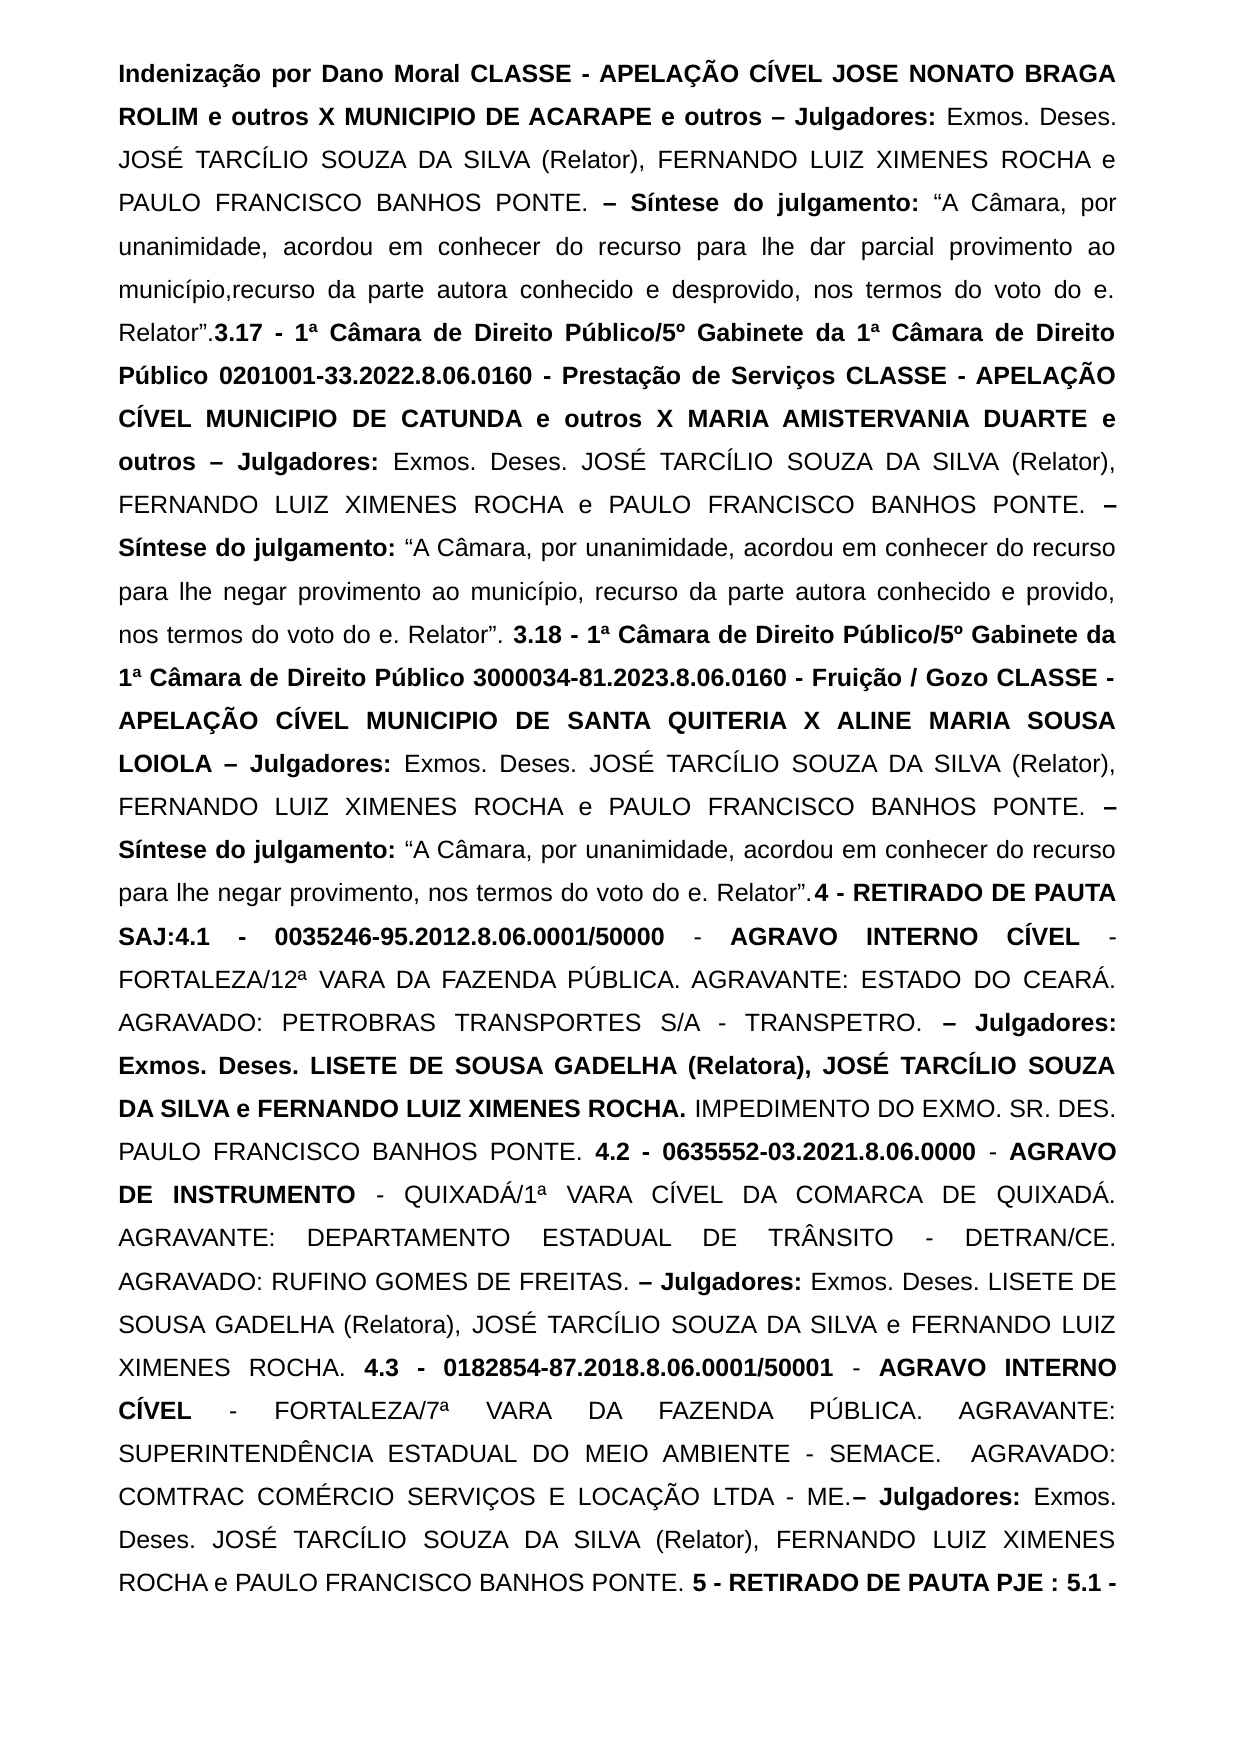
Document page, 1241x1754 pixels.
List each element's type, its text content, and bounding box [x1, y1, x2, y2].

text - Indenização por Dano Moral CLASSE - APELAÇÃO CÍVEL JOSE NONATO BRAGA ROLIM e outros X MUNICIPIO DE ACARAPE e outros – Julgadores: Exmos. Deses. JOSÉ TARCÍLIO SOUZA DA SILVA (Relator), FERNANDO LUIZ XIMENES ROCHA e PAULO FRANCISCO BANHOS PONTE. – Síntese do julgamento: “A Câmara, por unanimidade, acordou em conhecer do recurso para lhe dar parcial provimento ao município,recurso da parte autora conhecido e desprovido, nos termos do voto do e. Relator”.3.17 - 1ª Câmara de Direito Público/5º Gabinete da 1ª Câmara de Direito Público 0201001-33.2022.8.06.0160 - Prestação de Serviços CLASSE - APELAÇÃO CÍVEL MUNICIPIO DE CATUNDA e outros X MARIA AMISTERVANIA DUARTE e outros – Julgadores: Exmos. Deses. JOSÉ TARCÍLIO SOUZA DA SILVA (Relator), FERNANDO LUIZ XIMENES ROCHA e PAULO FRANCISCO BANHOS PONTE. – Síntese do julgamento: “A Câmara, por unanimidade, acordou em conhecer do recurso para lhe negar provimento ao município, recurso da parte autora conhecido e provido, nos termos do voto do e. Relator”. 3.18 - 1ª Câmara de Direito Público/5º Gabinete da 1ª Câmara de Direito Público 3000034-81.2023.8.06.0160 - Fruição / Gozo CLASSE - APELAÇÃO CÍVEL MUNICIPIO DE SANTA QUITERIA X ALINE MARIA SOUSA LOIOLA – Julgadores: Exmos. Deses. JOSÉ TARCÍLIO SOUZA DA SILVA (Relator), FERNANDO LUIZ XIMENES ROCHA e PAULO FRANCISCO BANHOS PONTE. – Síntese do julgamento: “A Câmara, por unanimidade, acordou em conhecer do recurso para lhe negar provimento, nos termos do voto do e. Relator”.4 - RETIRADO DE PAUTA SAJ:4.1 - 0035246-95.2012.8.06.0001/50000 - AGRAVO INTERNO CÍVEL - FORTALEZA/12ª VARA DA FAZENDA PÚBLICA. AGRAVANTE: ESTADO DO CEARÁ. AGRAVADO: PETROBRAS TRANSPORTES S/A - TRANSPETRO. – Julgadores: Exmos. Deses. LISETE DE SOUSA GADELHA (Relatora), JOSÉ TARCÍLIO SOUZA DA SILVA e FERNANDO LUIZ XIMENES ROCHA. IMPEDIMENTO DO EXMO. SR. DES. PAULO FRANCISCO BANHOS PONTE. 4.2 - 0635552-03.2021.8.06.0000 - AGRAVO DE INSTRUMENTO - QUIXADÁ/1ª VARA CÍVEL DA COMARCA DE QUIXADÁ. AGRAVANTE: DEPARTAMENTO ESTADUAL DE TRÂNSITO - DETRAN/CE. AGRAVADO: RUFINO GOMES DE FREITAS. – Julgadores: Exmos. Deses. LISETE DE SOUSA GADELHA (Relatora), JOSÉ TARCÍLIO SOUZA DA SILVA e FERNANDO LUIZ XIMENES ROCHA. 4.3 - 0182854-87.2018.8.06.0001/50001 - AGRAVO INTERNO CÍVEL - FORTALEZA/7ª VARA DA FAZENDA PÚBLICA. AGRAVANTE: SUPERINTENDÊNCIA ESTADUAL DO MEIO AMBIENTE - SEMACE. AGRAVADO: COMTRAC COMÉRCIO SERVIÇOS E LOCAÇÃO LTDA - ME.– Julgadores: Exmos. Deses. JOSÉ TARCÍLIO SOUZA DA SILVA (Relator), FERNANDO LUIZ XIMENES ROCHA e PAULO FRANCISCO BANHOS PONTE. 5 - RETIRADO DE PAUTA PJE : 5.1 [118, 59, 1117, 1597]
